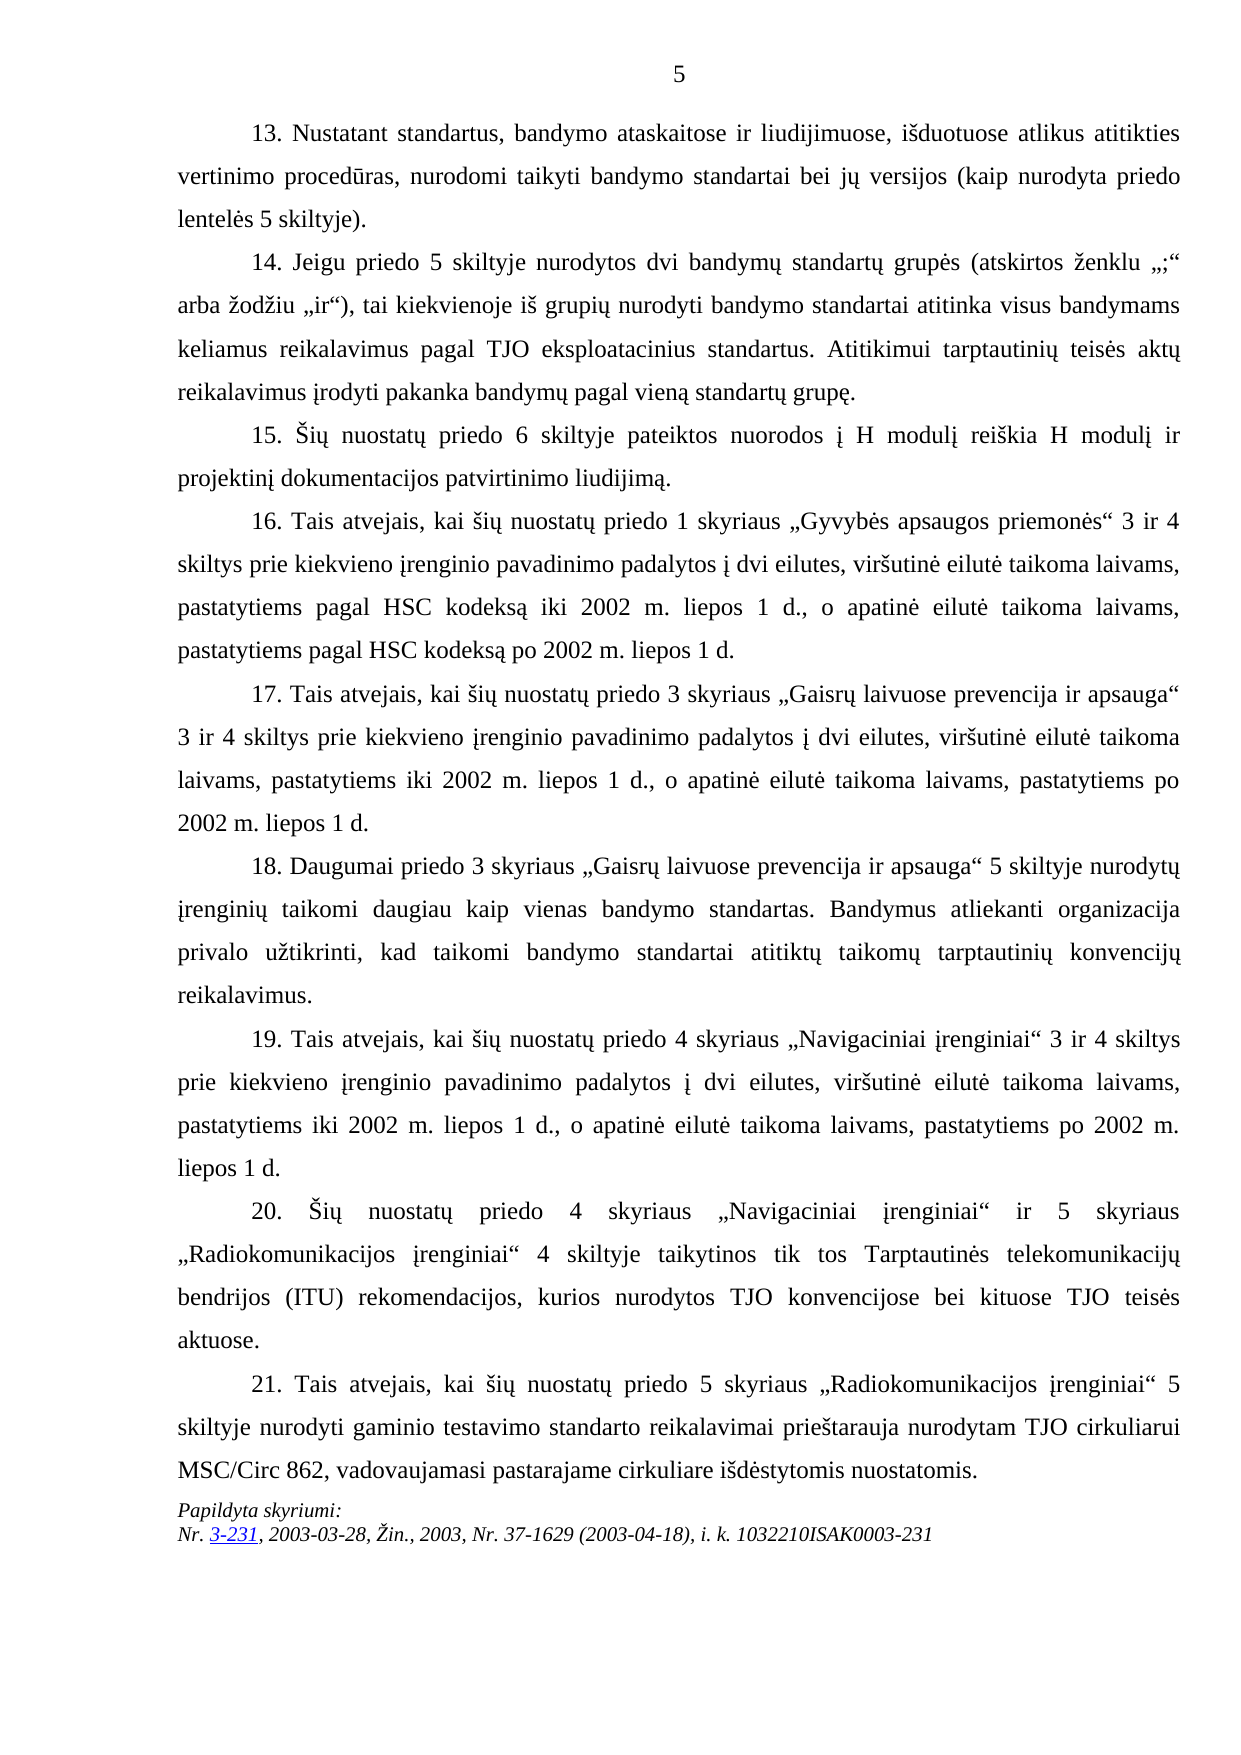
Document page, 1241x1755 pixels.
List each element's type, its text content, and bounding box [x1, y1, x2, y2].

text 16. Tais atvejais, kai šių nuostatų priedo 1 skyriaus „Gyvybės apsaugos priemonės“ 3 ir 4 skiltys prie kiekvieno įrenginio pavadinimo padalytos į dvi eilutes, viršutinė eilutė taikoma laivams, pastatytiems pagal HSC kodeksą iki 2002 m. liepos 1 d., o apatinė eilutė taikoma laivams, pastatytiems pagal HSC kodeksą po 2002 m. liepos 1 d. [177, 506, 1181, 664]
text 19. Tais atvejais, kai šių nuostatų priedo 4 skyriaus „Navigaciniai įrenginiai“ 3 ir 4 skiltys prie kiekvieno įrenginio pavadinimo padalytos į dvi eilutes, viršutinė eilutė taikoma laivams, pastatytiems iki 2002 m. liepos 1 d., o apatinė eilutė taikoma laivams, pastatytiems po 2002 m. liepos 1 d. [177, 1024, 1181, 1182]
text 18. Daugumai priedo 3 skyriaus „Gaisrų laivuose prevencija ir apsauga“ 5 skiltyje nurodytų įrenginių taikomi daugiau kaip vienas bandymo standartas. Bandymus atliekanti organizacija privalo užtikrinti, kad taikomi bandymo standartai atitiktų taikomų tarptautinių konvencijų reikalavimus. [177, 851, 1181, 1009]
text 17. Tais atvejais, kai šių nuostatų priedo 3 skyriaus „Gaisrų laivuose prevencija ir apsauga“ 3 ir 4 skiltys prie kiekvieno įrenginio pavadinimo padalytos į dvi eilutes, viršutinė eilutė taikoma laivams, pastatytiems iki 2002 m. liepos 1 d., o apatinė eilutė taikoma laivams, pastatytiems po 2002 m. liepos 1 d. [177, 679, 1181, 837]
text 20. Šių nuostatų priedo 4 skyriaus „Navigaciniai įrenginiai“ ir 5 skyriaus „Radiokomunikacijos įrenginiai“ 4 skiltyje taikytinos tik tos Tarptautinės telekomunikacijų bendrijos (ITU) rekomendacijos, kurios nurodytos TJO konvencijose bei kituose TJO teisės aktuose. [177, 1196, 1181, 1354]
text Papildyta skyriumi: [177, 1498, 1181, 1522]
text 21. Tais atvejais, kai šių nuostatų priedo 5 skyriaus „Radiokomunikacijos įrenginiai“ 5 skiltyje nurodyti gaminio testavimo standarto reikalavimai prieštarauja nurodytam TJO cirkuliarui MSC/Circ 862, vadovaujamasi pastarajame cirkuliare išdėstytomis nuostatomis. [177, 1369, 1181, 1484]
text 13. Nustatant standartus, bandymo ataskaitose ir liudijimuose, išduotuose atlikus atitikties vertinimo procedūras, nurodomi taikyti bandymo standartai bei jų versijos (kaip nurodyta priedo lentelės 5 skiltyje). [177, 118, 1181, 233]
text Nr. 3-231, 2003-03-28, Žin., 2003, Nr. 37-1629 (2003-04-18), i. k. 1032210ISAK0003-231 [177, 1522, 1181, 1546]
text 15. Šių nuostatų priedo 6 skiltyje pateiktos nuorodos į H modulį reiškia H modulį ir projektinį dokumentacijos patvirtinimo liudijimą. [177, 420, 1181, 492]
text 14. Jeigu priedo 5 skiltyje nurodytos dvi bandymų standartų grupės (atskirtos ženklu „;“ arba žodžiu „ir“), tai kiekvienoje iš grupių nurodyti bandymo standartai atitinka visus bandymams keliamus reikalavimus pagal TJO eksploatacinius standartus. Atitikimui tarptautinių teisės aktų reikalavimus įrodyti pakanka bandymų pagal vieną standartų grupę. [177, 247, 1181, 406]
